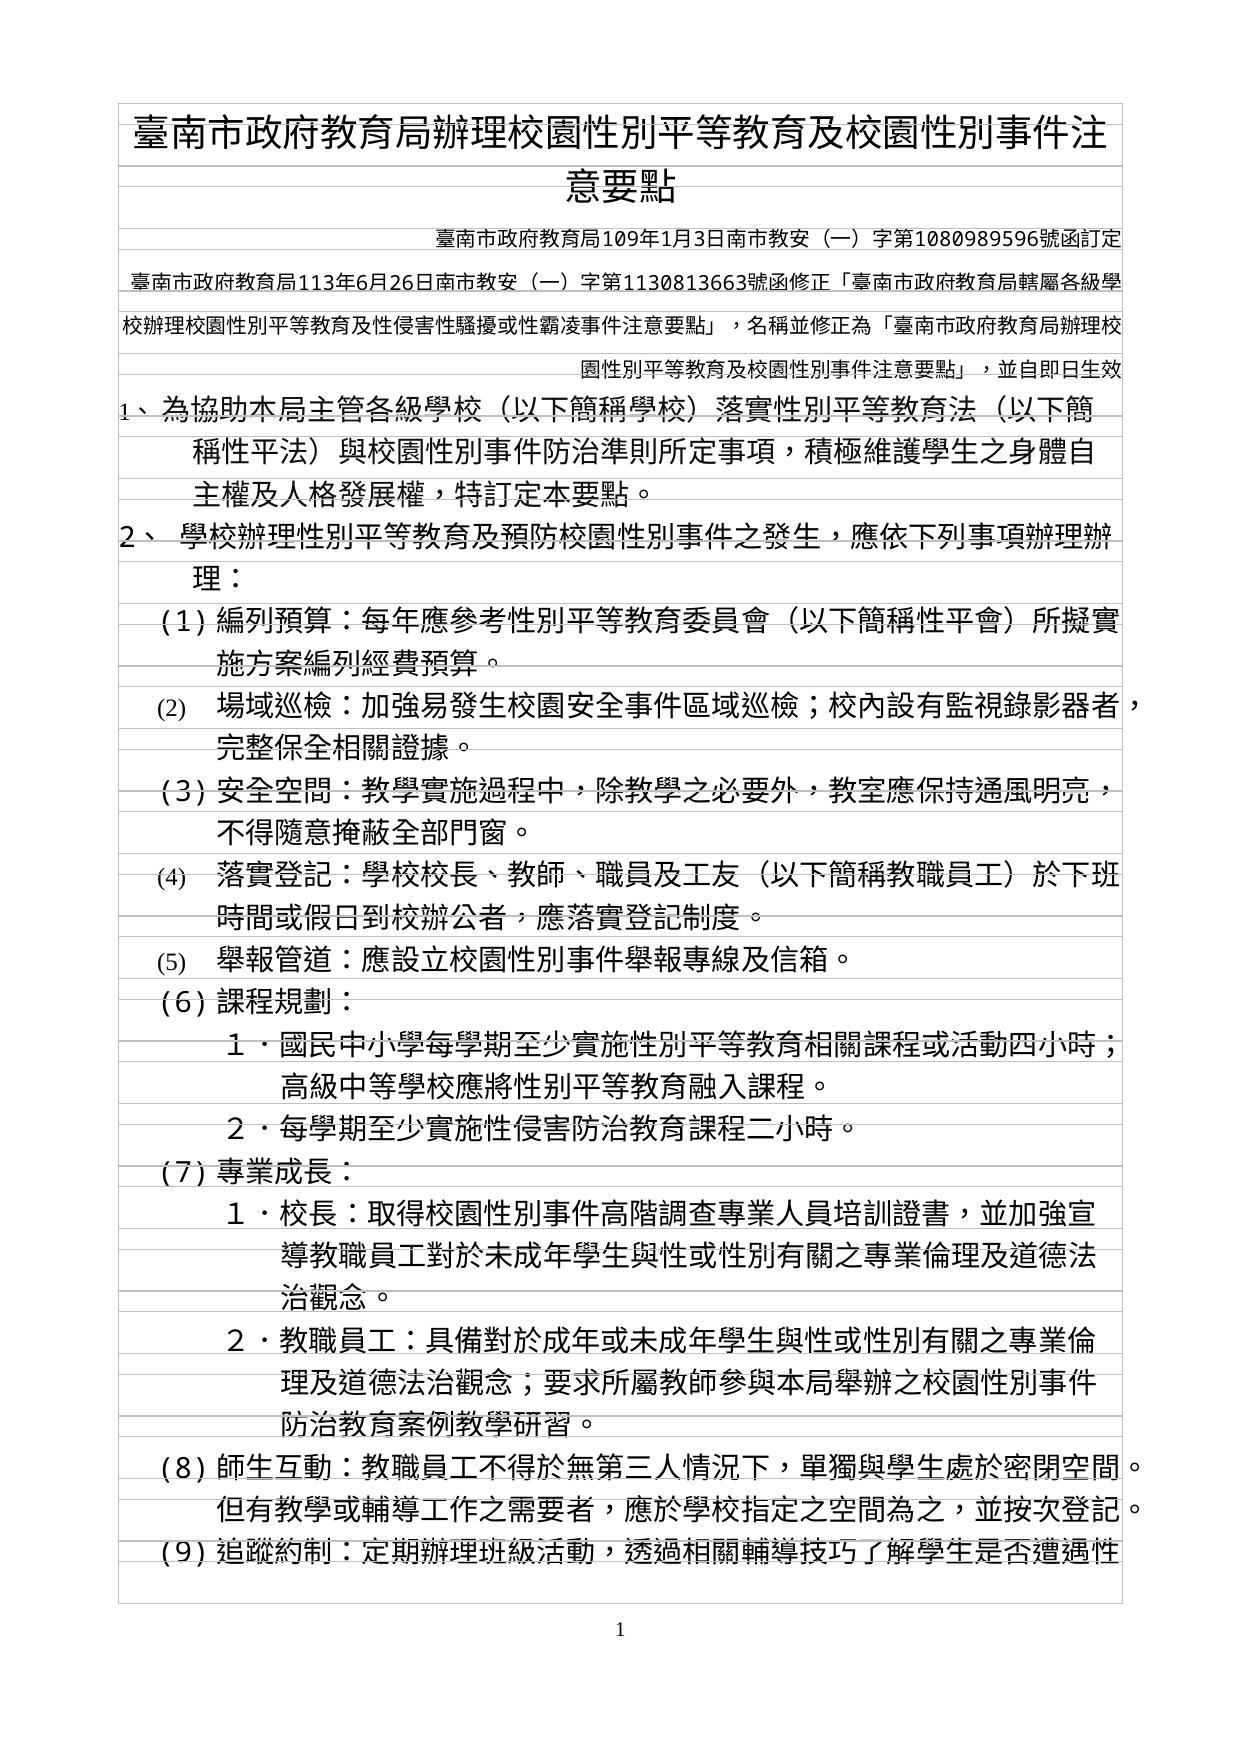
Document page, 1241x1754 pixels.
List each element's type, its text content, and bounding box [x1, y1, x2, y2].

text ２．教職員工：具備對於成年或未成年學生與性或性別有關之專業倫理及道德法治觀念；要求所屬教師參與本局舉辦之校園性別事件防治教育案例教學研習。 [538, 1417, 1122, 1436]
text [119, 211, 1122, 228]
text 臺南市政府教育局辦理校園性別平等教育及校園性別事件注意要點 [119, 187, 1122, 211]
list 為協助本局主管各級學校（以下簡稱學校）落實性別平等教育法（以下簡稱性平法）與校園性別事件防治準則所定事項，積極維護學生之身體自主權及人格發展權，特訂定本要點。 [119, 386, 1122, 415]
list 安全空間：教學實施過程中，除教學之必要外，教室應保持通風明亮，不得隨意掩蔽全部門窗。 [157, 792, 1122, 811]
text 臺南市政府教育局113年6月26日南市教安（一）字第1130813663號函修正「臺南市政府教育局轄屬各級學校辦理校園性別平等教育及性侵害性騷擾或性霸凌事件注意要點」，名稱並修正為「臺南市政府教育局辦理校園性別平等教育及校園性別事件注意要點」，並自即日生效 [119, 354, 1122, 374]
list 課程規劃： [157, 1000, 1122, 1021]
list 編列預算：每年應參考性別平等教育委員會（以下簡稱性平會）所擬實施方案編列經費預算。 [157, 667, 1122, 683]
list 為協助本局主管各級學校（以下簡稱學校）落實性別平等教育法（以下簡稱性平法）與校園性別事件防治準則所定事項，積極維護學生之身體自主權及人格發展權，特訂定本要點。 [119, 500, 1122, 513]
text ２．每學期至少實施性侵害防治教育課程二小時。 [221, 1106, 1122, 1124]
text [119, 250, 1122, 255]
list 編列預算：每年應參考性別平等教育委員會（以下簡稱性平會）所擬實施方案編列經費預算。 [157, 604, 1122, 624]
text １．校長：取得校園性別事件高階調查專業人員培訓證書，並加強宣導教職員工對於未成年學生與性或性別有關之專業倫理及道德法治觀念。 [221, 1292, 1122, 1311]
list 為協助本局主管各級學校（以下簡稱學校）落實性別平等教育法（以下簡稱性平法）與校園性別事件防治準則所定事項，積極維護學生之身體自主權及人格發展權，特訂定本要點。 [119, 417, 1122, 436]
text １．國民中小學每學期至少實施性別平等教育相關課程或活動四小時；高級中等學校應將性别平等教育融入課程。 [221, 1042, 1122, 1061]
list 師生互動：教職員工不得於無第三人情況下，單獨與學生處於密閉空間。但有教學或輔導工作之需要者，應於學校指定之空間為之，並按次登記。 [157, 1444, 1122, 1478]
list 追蹤約制：定期辦理班級活動，透過相關輔導技巧了解學生是否遭遇性別事件，並對特定對象主動家訪或電訪、長期追蹤及關懷，且主動掌握校內調查屬實之行為人名單，規劃約制措施維護學生安全。 [157, 1529, 1122, 1540]
text ２．教職員工：具備對於成年或未成年學生與性或性別有關之專業倫理及道德法治觀念；要求所屬教師參與本局舉辦之校園性別事件防治教育案例教學研習。 [221, 1317, 1122, 1353]
text 臺南市政府教育局辦理校園性別平等教育及校園性別事件注意要點 [119, 167, 1122, 186]
list 學校辦理性別平等教育及預防校園性別事件之發生，應依下列事項辦理辦理： [119, 562, 1122, 598]
list 專業成長： [200, 1167, 1122, 1186]
text 臺南市政府教育局113年6月26日南市教安（一）字第1130813663號函修正「臺南市政府教育局轄屬各級學校辦理校園性別平等教育及性侵害性騷擾或性霸凌事件注意要點」，名稱並修正為「臺南市政府教育局辦理校園性別平等教育及校園性別事件注意要點」，並自即日生效 [119, 255, 1122, 290]
text ２．教職員工：具備對於成年或未成年學生與性或性別有關之專業倫理及道德法治觀念；要求所屬教師參與本局舉辦之校園性別事件防治教育案例教學研習。 [221, 1437, 1122, 1444]
list 專業成長： [157, 1187, 1122, 1191]
list 舉報管道：應設立校園性別事件舉報專線及信箱。 [157, 937, 1122, 978]
list 師生互動：教職員工不得於無第三人情況下，單獨與學生處於密閉空間。但有教學或輔導工作之需要者，應於學校指定之空間為之，並按次登記。 [157, 1479, 1122, 1499]
list 場域巡檢：加強易發生校園安全事件區域巡檢；校內設有監視錄影器者，完整保全相關證據。 [157, 687, 1122, 728]
text １．校長：取得校園性別事件高階調查專業人員培訓證書，並加強宣導教職員工對於未成年學生與性或性別有關之專業倫理及道德法治觀念。 [221, 1312, 1122, 1317]
list 編列預算：每年應參考性別平等教育委員會（以下簡稱性平會）所擬實施方案編列經費預算。 [157, 598, 1122, 603]
list 落實登記：學校校長、教師、職員及工友（以下簡稱教職員工）於下班時間或假日到校辦公者，應落實登記制度。 [157, 875, 1122, 915]
text １．校長：取得校園性別事件高階調查專業人員培訓證書，並加強宣導教職員工對於未成年學生與性或性別有關之專業倫理及道德法治觀念。 [221, 1229, 1122, 1249]
list 課程規劃： [157, 979, 1122, 999]
text ２．每學期至少實施性侵害防治教育課程二小時。 [221, 1125, 1122, 1148]
text １．校長：取得校園性別事件高階調查專業人員培訓證書，並加強宣導教職員工對於未成年學生與性或性別有關之專業倫理及道德法治觀念。 [221, 1250, 1122, 1290]
text 臺南市政府教育局辦理校園性別平等教育及校園性別事件注意要點 [119, 125, 1122, 165]
text ２．教職員工：具備對於成年或未成年學生與性或性別有關之專業倫理及道德法治觀念；要求所屬教師參與本局舉辦之校園性別事件防治教育案例教學研習。 [221, 1354, 1122, 1374]
list 編列預算：每年應參考性別平等教育委員會（以下簡稱性平會）所擬實施方案編列經費預算。 [157, 625, 1122, 665]
list 專業成長： [157, 1148, 1122, 1165]
text 臺南市政府教育局109年1月3日南市教安（一）字第1080989596號函訂定 [119, 229, 1122, 249]
text １．國民中小學每學期至少實施性別平等教育相關課程或活動四小時；高級中等學校應將性别平等教育融入課程。 [221, 1062, 1122, 1103]
text 臺南市政府教育局113年6月26日南市教安（一）字第1130813663號函修正「臺南市政府教育局轄屬各級學校辦理校園性別平等教育及性侵害性騷擾或性霸凌事件注意要點」，名稱並修正為「臺南市政府教育局辦理校園性別平等教育及校園性別事件注意要點」，並自即日生效 [119, 292, 1122, 311]
list 追蹤約制：定期辦理班級活動，透過相關輔導技巧了解學生是否遭遇性別事件，並對特定對象主動家訪或電訪、長期追蹤及關懷，且主動掌握校內調查屬實之行為人名單，規劃約制措施維護學生安全。 [157, 1562, 1122, 1571]
list 場域巡檢：加強易發生校園安全事件區域巡檢；校內設有監視錄影器者，完整保全相關證據。 [157, 729, 1122, 749]
text １．校長：取得校園性別事件高階調查專業人員培訓證書，並加強宣導教職員工對於未成年學生與性或性別有關之專業倫理及道德法治觀念。 [221, 1191, 1122, 1228]
text 臺南市政府教育局辦理校園性別平等教育及校園性別事件注意要點 [119, 104, 1122, 124]
list 為協助本局主管各級學校（以下簡稱學校）落實性別平等教育法（以下簡稱性平法）與校園性別事件防治準則所定事項，積極維護學生之身體自主權及人格發展權，特訂定本要點。 [119, 437, 1122, 478]
text １．國民中小學每學期至少實施性別平等教育相關課程或活動四小時；高級中等學校應將性别平等教育融入課程。 [221, 1021, 1122, 1040]
list 師生互動：教職員工不得於無第三人情況下，單獨與學生處於密閉空間。但有教學或輔導工作之需要者，應於學校指定之空間為之，並按次登記。 [157, 1500, 1122, 1529]
list 學校辦理性別平等教育及預防校園性別事件之發生，應依下列事項辦理辦理： [119, 513, 1122, 540]
list 安全空間：教學實施過程中，除教學之必要外，教室應保持通風明亮，不得隨意掩蔽全部門窗。 [157, 767, 1122, 790]
list 場域巡檢：加強易發生校園安全事件區域巡檢；校內設有監視錄影器者，完整保全相關證據。 [157, 750, 1122, 767]
list 落實登記：學校校長、教師、職員及工友（以下簡稱教職員工）於下班時間或假日到校辦公者，應落實登記制度。 [157, 854, 1122, 874]
list 落實登記：學校校長、教師、職員及工友（以下簡稱教職員工）於下班時間或假日到校辦公者，應落實登記制度。 [157, 917, 1122, 936]
list 追蹤約制：定期辦理班級活動，透過相關輔導技巧了解學生是否遭遇性別事件，並對特定對象主動家訪或電訪、長期追蹤及關懷，且主動掌握校內調查屬實之行為人名單，規劃約制措施維護學生安全。 [961, 1542, 1086, 1561]
text 臺南市政府教育局113年6月26日南市教安（一）字第1130813663號函修正「臺南市政府教育局轄屬各級學校辦理校園性別平等教育及性侵害性騷擾或性霸凌事件注意要點」，名稱並修正為「臺南市政府教育局辦理校園性別平等教育及校園性別事件注意要點」，並自即日生效 [119, 375, 1122, 386]
list 安全空間：教學實施過程中，除教學之必要外，教室應保持通風明亮，不得隨意掩蔽全部門窗。 [157, 812, 1122, 852]
list 為協助本局主管各級學校（以下簡稱學校）落實性別平等教育法（以下簡稱性平法）與校園性別事件防治準則所定事項，積極維護學生之身體自主權及人格發展權，特訂定本要點。 [119, 479, 1122, 499]
list 專業成長： [165, 1167, 201, 1186]
list 學校辦理性別平等教育及預防校園性別事件之發生，應依下列事項辦理辦理： [119, 542, 1122, 561]
text 臺南市政府教育局113年6月26日南市教安（一）字第1130813663號函修正「臺南市政府教育局轄屬各級學校辦理校園性別平等教育及性侵害性騷擾或性霸凌事件注意要點」，名稱並修正為「臺南市政府教育局辦理校園性別平等教育及校園性別事件注意要點」，並自即日生效 [119, 312, 1122, 353]
list 專業成長： [157, 1167, 166, 1186]
text ２．教職員工：具備對於成年或未成年學生與性或性別有關之專業倫理及道德法治觀念；要求所屬教師參與本局舉辦之校園性別事件防治教育案例教學研習。 [221, 1375, 1122, 1415]
